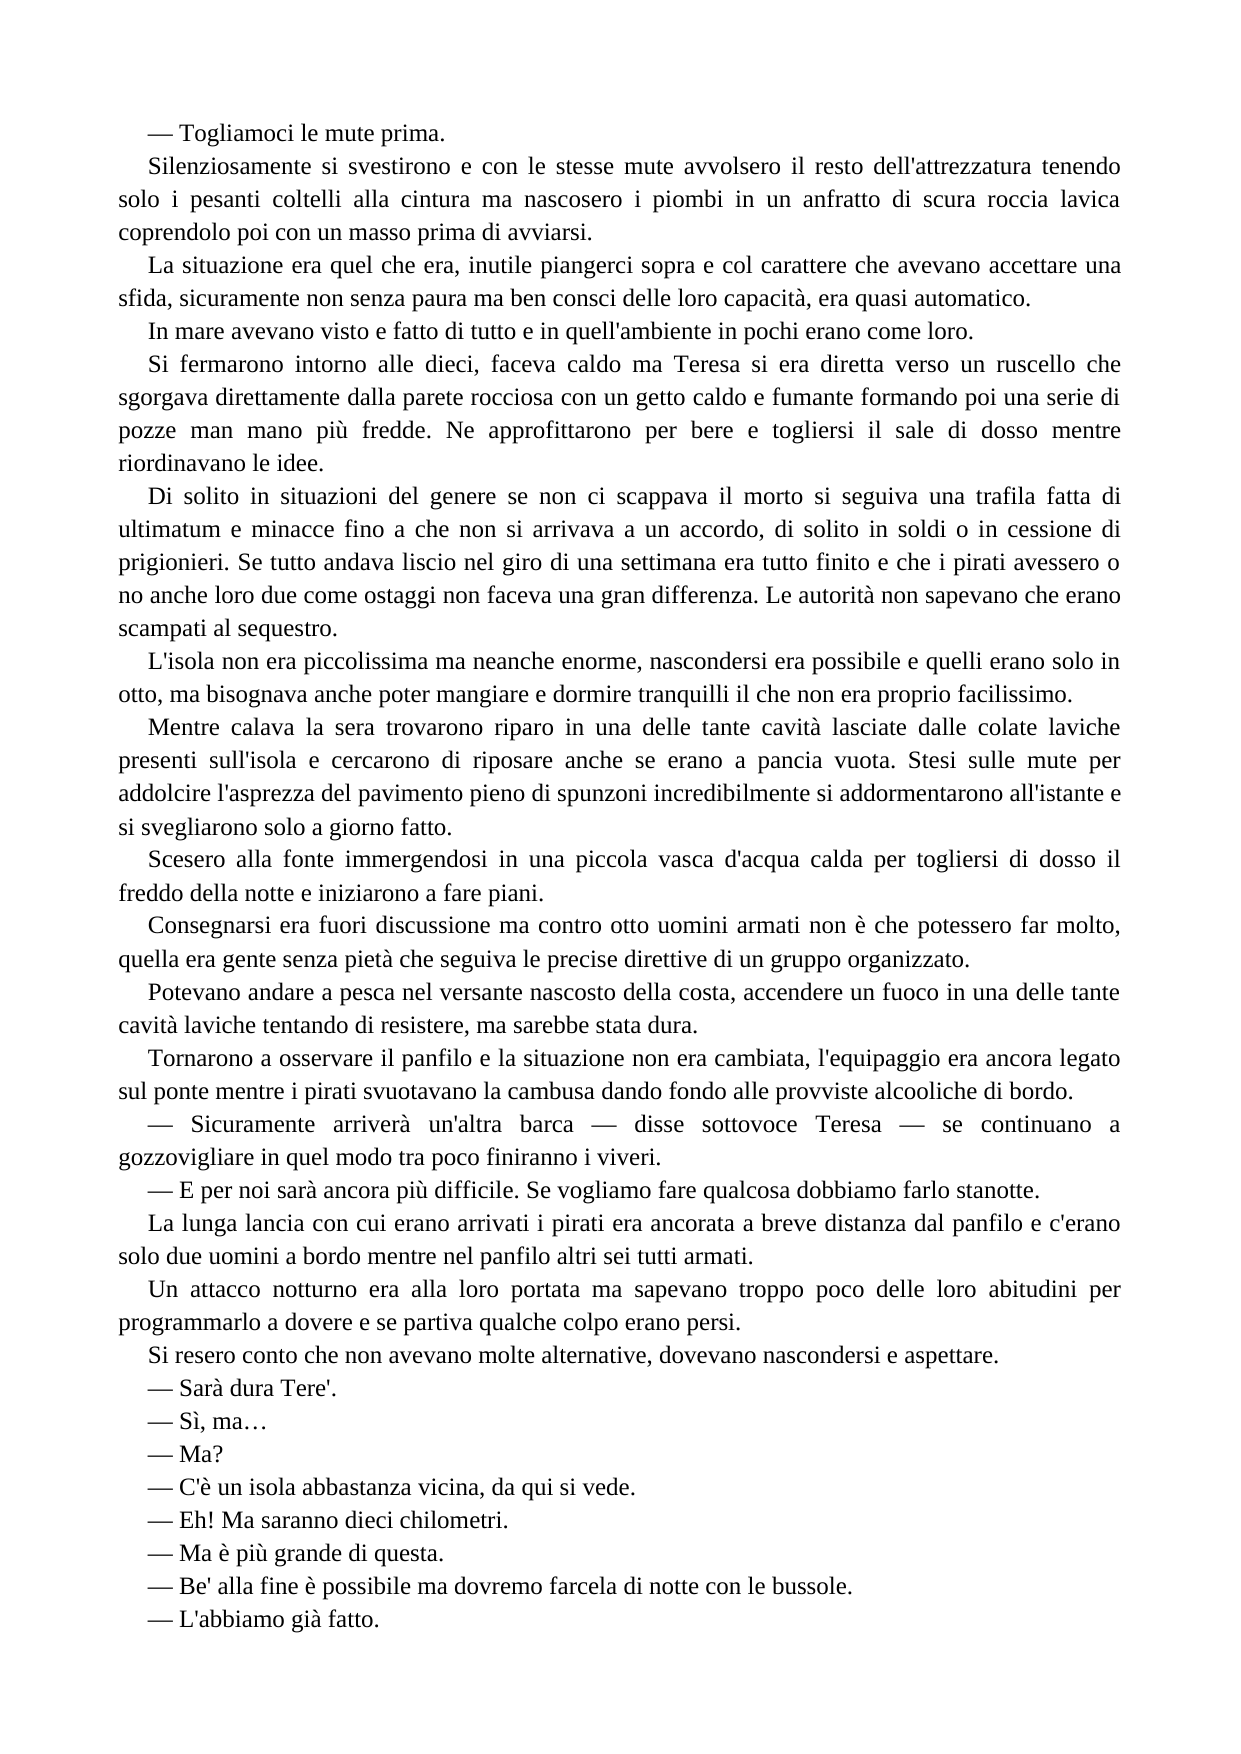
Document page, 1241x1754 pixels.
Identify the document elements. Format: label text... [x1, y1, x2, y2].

text Di solito in situazioni del genere se non ci scappava il morto si seguiva una trafila fatta di ultimatum e minacce fino a che non si arrivava a un accordo, di solito in soldi o in cessione di prigionieri. Se tutto andava liscio nel giro di una settimana era tutto finito e che i pirati avessero o no anche loro due come ostaggi non faceva una gran differenza. Le autorità non sapevano che erano scampati al sequestro. [118, 481, 1122, 642]
text — Sarà dura Tere'. [118, 1373, 1122, 1402]
text Tornarono a osservare il panfilo e la situazione non era cambiata, l'equipaggio era ancora legato sul ponte mentre i pirati svuotavano la cambusa dando fondo alle provviste alcooliche di bordo. [118, 1043, 1122, 1104]
text Potevano andare a pesca nel versante nascosto della costa, accendere un fuoco in una delle tante cavità laviche tentando di resistere, ma sarebbe stata dura. [118, 977, 1122, 1038]
text — C'è un isola abbastanza vicina, da qui si vede. [118, 1472, 1122, 1501]
text La lunga lancia con cui erano arrivati i pirati era ancorata a breve distanza dal panfilo e c'erano solo due uomini a bordo mentre nel panfilo altri sei tutti armati. [118, 1208, 1122, 1269]
text Scesero alla fonte immergendosi in una piccola vasca d'acqua calda per togliersi di dosso il freddo della notte e iniziarono a fare piani. [118, 844, 1122, 906]
text Un attacco notturno era alla loro portata ma sapevano troppo poco delle loro abitudini per programmarlo a dovere e se partiva qualche colpo erano persi. [118, 1274, 1122, 1336]
text Si fermarono intorno alle dieci, faceva caldo ma Teresa si era diretta verso un ruscello che sgorgava direttamente dalla parete rocciosa con un getto caldo e fumante formando poi una serie di pozze man mano più fredde. Ne approfittarono per bere e togliersi il sale di dosso mentre riordinavano le idee. [118, 349, 1122, 477]
text Mentre calava la sera trovarono riparo in una delle tante cavità lasciate dalle colate laviche presenti sull'isola e cercarono di riposare anche se erano a pancia vuota. Stesi sulle mute per addolcire l'asprezza del pavimento pieno di spunzoni incredibilmente si addormentarono all'istante e si svegliarono solo a giorno fatto. [118, 712, 1122, 840]
text — Togliamoci le mute prima. [118, 118, 1122, 147]
text — Be' alla fine è possibile ma dovremo farcela di notte con le bussole. [118, 1571, 1122, 1600]
text — Sì, ma… [118, 1406, 1122, 1435]
text Silenziosamente si svestirono e con le stesse mute avvolsero il resto dell'attrezzatura tenendo solo i pesanti coltelli alla cintura ma nascosero i piombi in un anfratto di scura roccia lavica coprendolo poi con un masso prima di avviarsi. [118, 151, 1122, 246]
text — Ma è più grande di questa. [118, 1538, 1122, 1567]
text — Ma? [118, 1439, 1122, 1468]
text — E per noi sarà ancora più difficile. Se vogliamo fare qualcosa dobbiamo farlo stanotte. [118, 1175, 1122, 1203]
text L'isola non era piccolissima ma neanche enorme, nascondersi era possibile e quelli erano solo in otto, ma bisognava anche poter mangiare e dormire tranquilli il che non era proprio facilissimo. [118, 646, 1122, 708]
text — Eh! Ma saranno dieci chilometri. [118, 1505, 1122, 1534]
text Si resero conto che non avevano molte alternative, dovevano nascondersi e aspettare. [118, 1340, 1122, 1369]
text In mare avevano visto e fatto di tutto e in quell'ambiente in pochi erano come loro. [118, 316, 1122, 345]
text — L'abbiamo già fatto. [118, 1604, 1122, 1633]
text Consegnarsi era fuori discussione ma contro otto uomini armati non è che potessero far molto, quella era gente senza pietà che seguiva le precise direttive di un gruppo organizzato. [118, 911, 1122, 972]
text — Sicuramente arriverà un'altra barca — disse sottovoce Teresa — se continuano a gozzovigliare in quel modo tra poco finiranno i viveri. [118, 1109, 1122, 1171]
text La situazione era quel che era, inutile piangerci sopra e col carattere che avevano accettare una sfida, sicuramente non senza paura ma ben consci delle loro capacità, era quasi automatico. [118, 250, 1122, 312]
